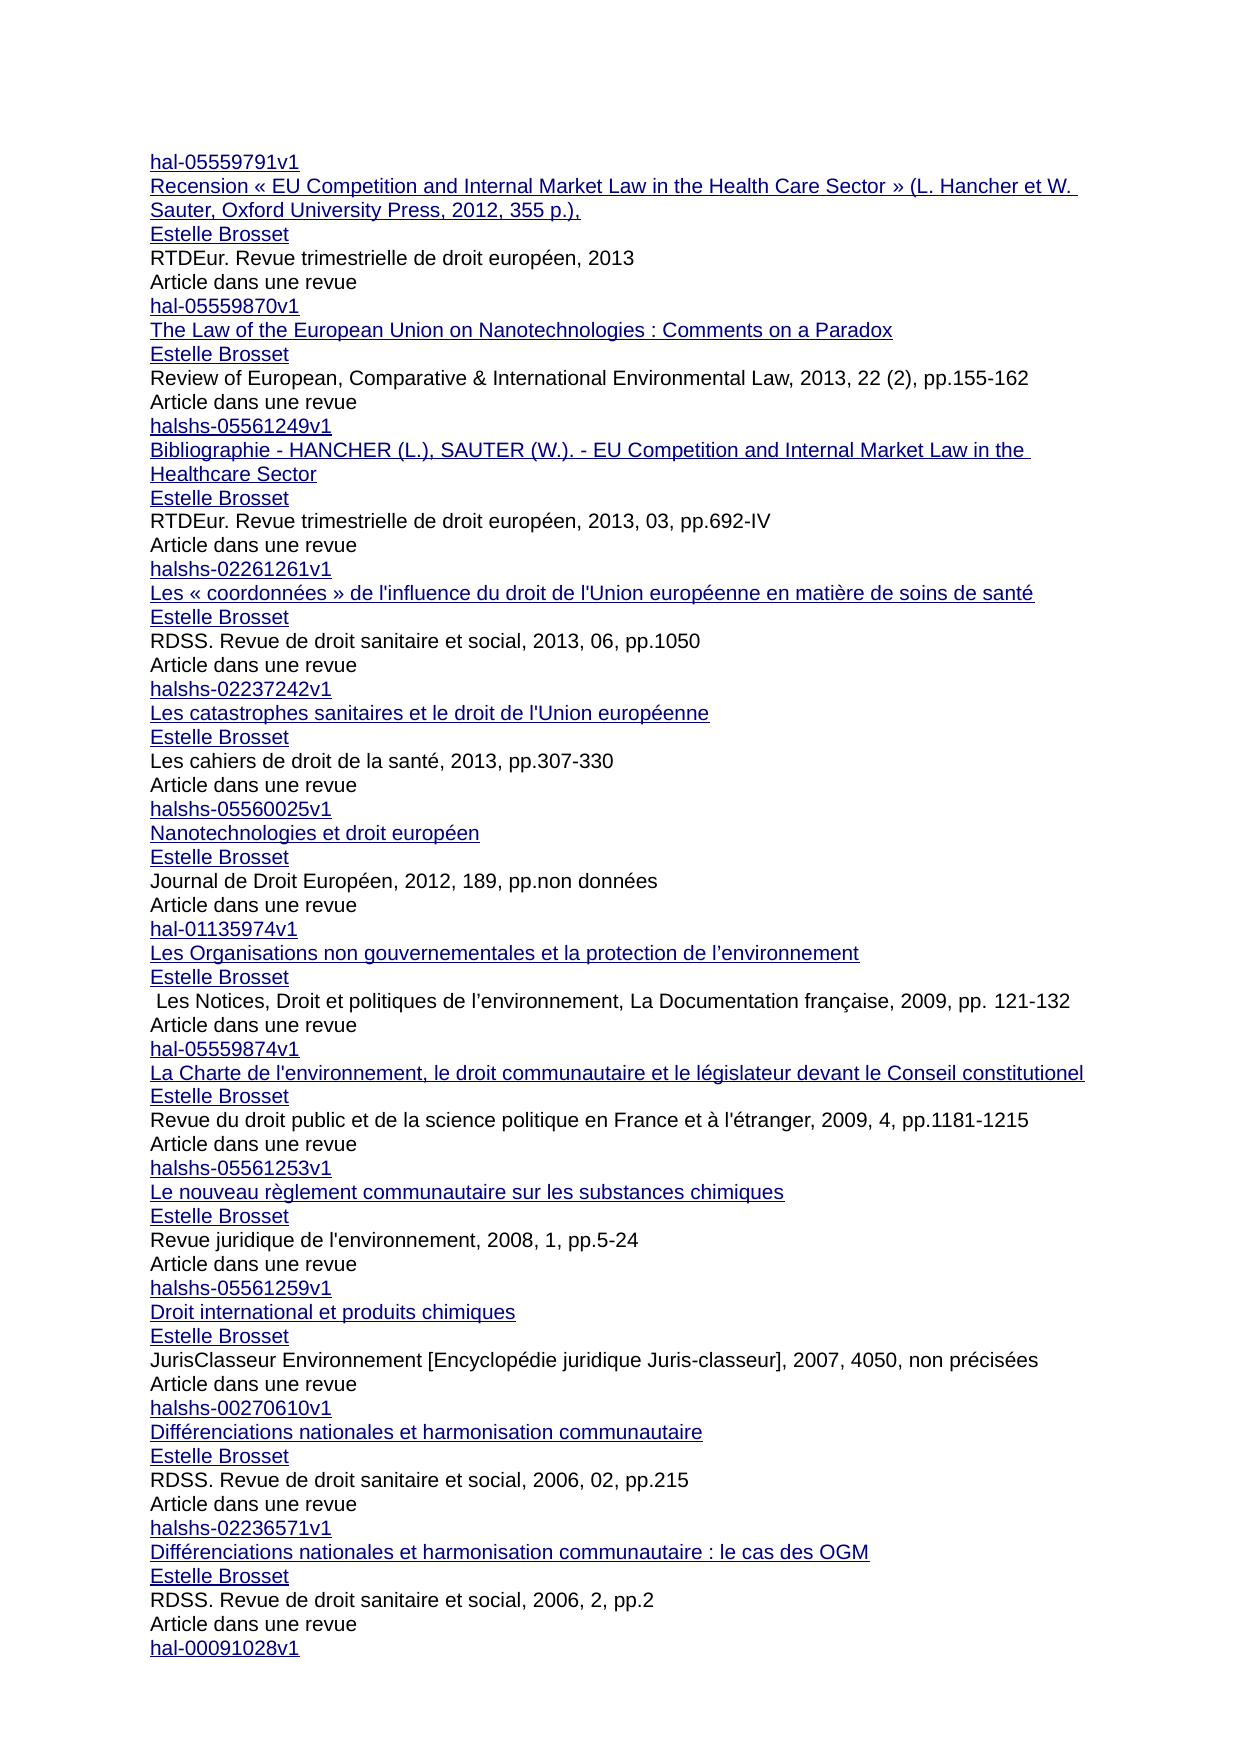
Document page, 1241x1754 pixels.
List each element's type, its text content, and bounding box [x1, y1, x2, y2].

table_cell Recension « EU Competition and Internal Market Law in the Health Care Sector » (L. Hancher et W. Sauter, Oxford University Press, 2012, 355 p.), Estelle Brosset RTDEur. Revue trimestrielle de droit européen, 2013 Article dans une revue hal-05559870v1 [150, 174, 1090, 318]
table_cell Les « coordonnées » de l'influence du droit de l'Union européenne en matière de soins de santé Estelle Brosset RDSS. Revue de droit sanitaire et social, 2013, 06, pp.1050 Article dans une revue halshs-02237242v1 [150, 581, 1090, 701]
table_cell Les catastrophes sanitaires et le droit de l'Union européenne Estelle Brosset Les cahiers de droit de la santé, 2013, pp.307-330 Article dans une revue halshs-05560025v1 [150, 701, 1090, 821]
table_cell Droit international et produits chimiques Estelle Brosset JurisClasseur Environnement [Encyclopédie juridique Juris-classeur], 2007, 4050, non précisées Article dans une revue halshs-00270610v1 [150, 1300, 1090, 1420]
table_cell La Charte de l'environnement, le droit communautaire et le législateur devant le Conseil constitutionel Estelle Brosset Revue du droit public et de la science politique en France et à l'étranger, 2009, 4, pp.1181-1215 Article dans une revue halshs-05561253v1 [150, 1060, 1090, 1180]
table_cell Le nouveau règlement communautaire sur les substances chimiques Estelle Brosset Revue juridique de l'environnement, 2008, 1, pp.5-24 Article dans une revue halshs-05561259v1 [150, 1180, 1090, 1300]
table_cell Nanotechnologies et droit européen Estelle Brosset Journal de Droit Européen, 2012, 189, pp.non données Article dans une revue hal-01135974v1 [150, 821, 1090, 941]
table_cell Différenciations nationales et harmonisation communautaire Estelle Brosset RDSS. Revue de droit sanitaire et social, 2006, 02, pp.215 Article dans une revue halshs-02236571v1 [150, 1420, 1090, 1539]
table_cell Les Organisations non gouvernementales et la protection de l’environnement Estelle Brosset Les Notices, Droit et politiques de l’environnement, La Documentation française, 2009, pp. 121-132 Article dans une revue hal-05559874v1 [150, 941, 1090, 1060]
table_cell Différenciations nationales et harmonisation communautaire : le cas des OGM Estelle Brosset RDSS. Revue de droit sanitaire et social, 2006, 2, pp.2 Article dans une revue hal-00091028v1 [150, 1540, 1090, 1659]
table_cell hal-05559791v1 [150, 150, 1090, 174]
table_cell The Law of the European Union on Nanotechnologies : Comments on a Paradox Estelle Brosset Review of European, Comparative & International Environmental Law, 2013, 22 (2), pp.155-162 Article dans une revue halshs-05561249v1 [150, 318, 1090, 437]
table_cell Bibliographie - HANCHER (L.), SAUTER (W.). - EU Competition and Internal Market Law in the Healthcare Sector Estelle Brosset RTDEur. Revue trimestrielle de droit européen, 2013, 03, pp.692-IV Article dans une revue halshs-02261261v1 [150, 438, 1090, 581]
